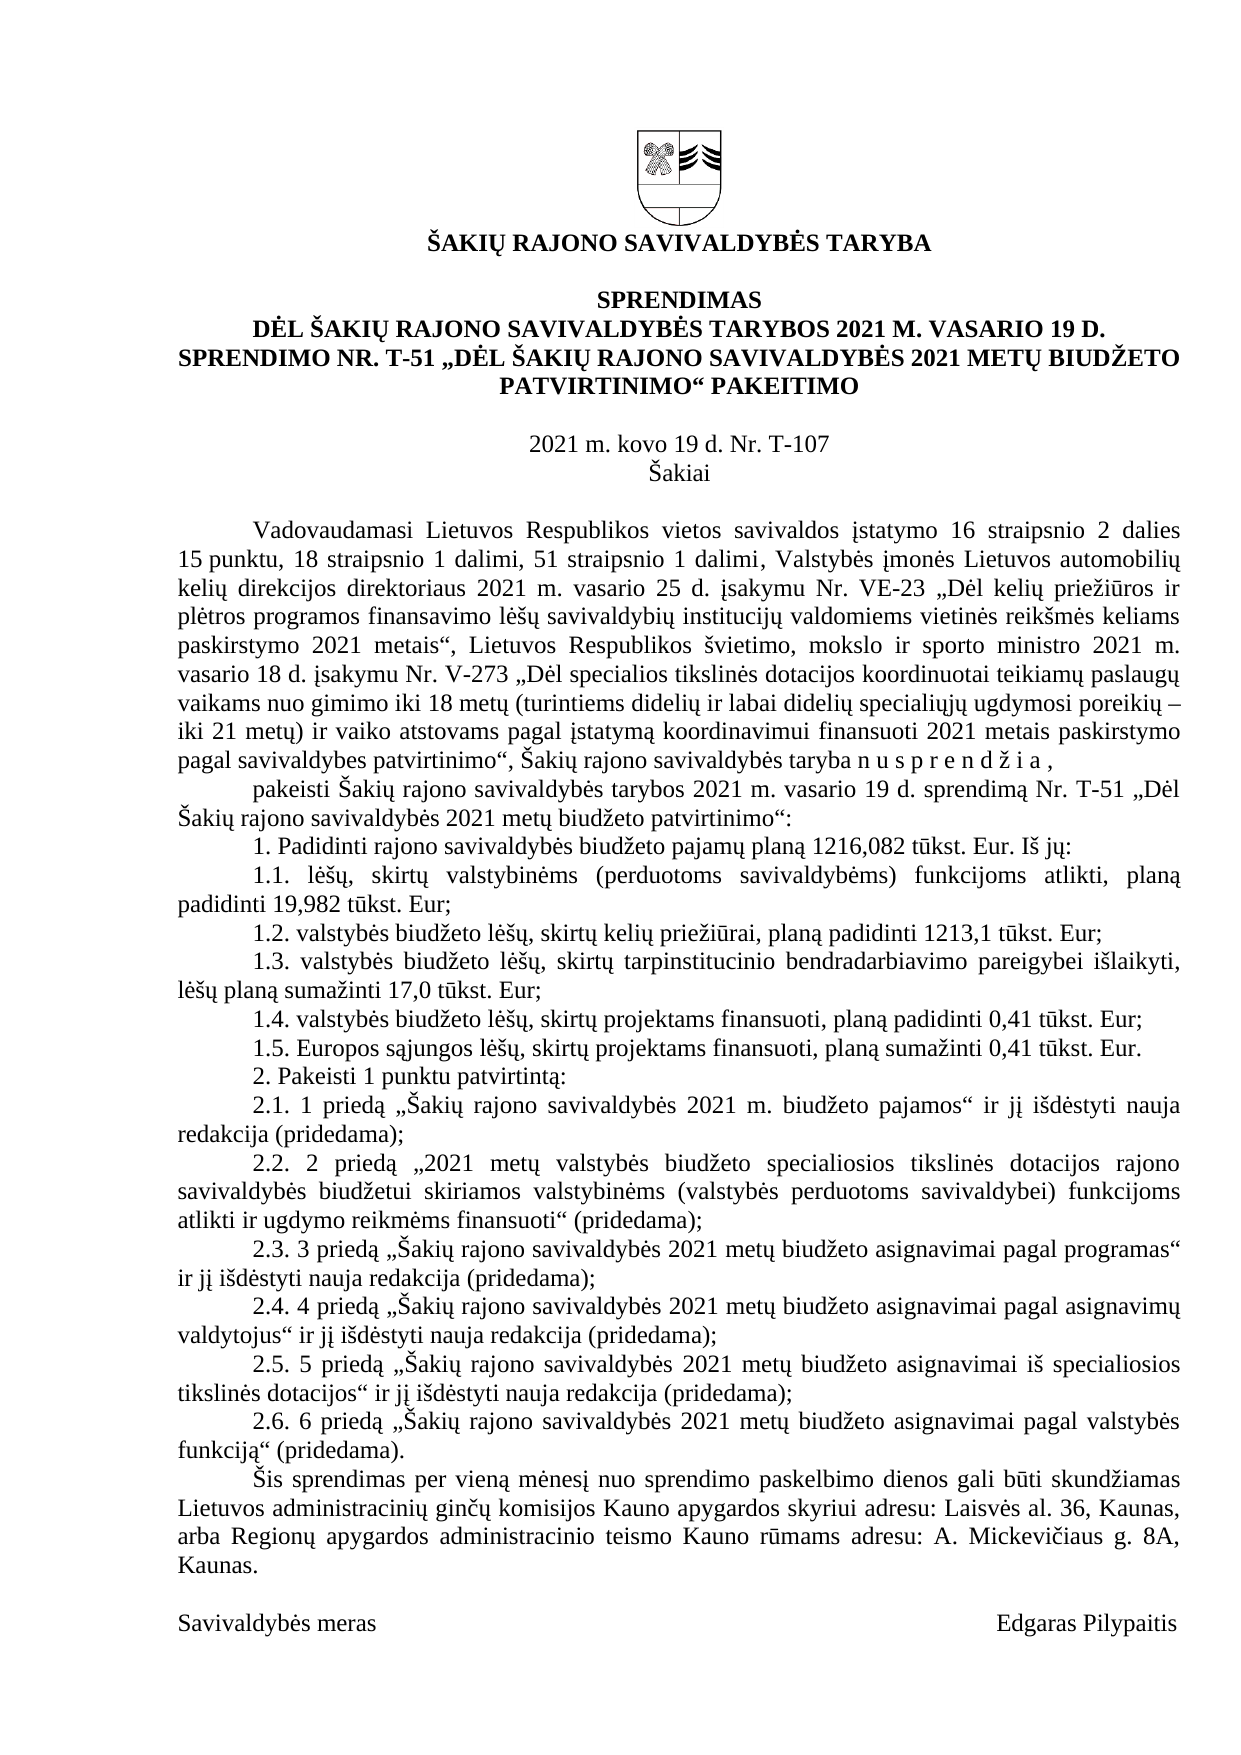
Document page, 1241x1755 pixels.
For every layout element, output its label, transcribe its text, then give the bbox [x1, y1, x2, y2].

text ŠAKIŲ RAJONO SAVIVALDYBĖS TARYBA [177, 228, 1181, 256]
text Šis sprendimas per vieną mėnesį nuo sprendimo paskelbimo dienos gali būti skundžiamas Lietuvos administracinių ginčų komisijos Kauno apygardos skyriui adresu: Laisvės al. 36, Kaunas, arba Regionų apygardos administracinio teismo Kauno rūmams adresu: A. Mickevičiaus g. 8A, Kaunas. [177, 1464, 1181, 1579]
text 1. Padidinti rajono savivaldybės biudžeto pajamų planą 1216,082 tūkst. Eur. Iš jų: [177, 831, 1181, 860]
text DĖL ŠAKIŲ RAJONO SAVIVALDYBĖS TARYBOS 2021 M. VASARIO 19 D. SPRENDIMO NR. T-51 „DĖL ŠAKIŲ RAJONO SAVIVALDYBĖS 2021 METŲ BIUDŽETO PATVIRTINIMO“ PAKEITIMO [177, 314, 1181, 400]
text 2.3. 3 priedą „Šakių rajono savivaldybės 2021 metų biudžeto asignavimai pagal programas“ ir jį išdėstyti nauja redakcija (pridedama); [177, 1234, 1181, 1291]
text 2.4. 4 priedą „Šakių rajono savivaldybės 2021 metų biudžeto asignavimai pagal asignavimų valdytojus“ ir jį išdėstyti nauja redakcija (pridedama); [177, 1291, 1181, 1349]
text 2.2. 2 priedą „2021 metų valstybės biudžeto specialiosios tikslinės dotacijos rajono savivaldybės biudžetui skiriamos valstybinėms (valstybės perduotoms savivaldybei) funkcijoms atlikti ir ugdymo reikmėms finansuoti“ (pridedama); [177, 1148, 1181, 1234]
text 2.5. 5 priedą „Šakių rajono savivaldybės 2021 metų biudžeto asignavimai iš specialiosios tikslinės dotacijos“ ir jį išdėstyti nauja redakcija (pridedama); [177, 1349, 1181, 1406]
text Šakiai [177, 458, 1181, 486]
text 1.1. lėšų, skirtų valstybinėms (perduotoms savivaldybėms) funkcijoms atlikti, planą padidinti 19,982 tūkst. Eur; [177, 860, 1181, 918]
text 1.5. Europos sąjungos lėšų, skirtų projektams finansuoti, planą sumažinti 0,41 tūkst. Eur. [177, 1033, 1181, 1061]
text 2021 m. kovo 19 d. Nr. T-107 [177, 429, 1181, 458]
text Vadovaudamasi Lietuvos Respublikos vietos savivaldos įstatymo 16 straipsnio 2 dalies 15 punktu, 18 straipsnio 1 dalimi, 51 straipsnio 1 dalimi, Valstybės įmonės Lietuvos automobilių kelių direkcijos direktoriaus 2021 m. vasario 25 d. įsakymu Nr. VE-23 „Dėl kelių priežiūros ir plėtros programos finansavimo lėšų savivaldybių institucijų valdomiems vietinės reikšmės keliams paskirstymo 2021 metais“, Lietuvos Respublikos švietimo, mokslo ir sporto ministro 2021 m. vasario 18 d. įsakymu Nr. V-273 „Dėl specialios tikslinės dotacijos koordinuotai teikiamų paslaugų vaikams nuo gimimo iki 18 metų (turintiems didelių ir labai didelių specialiųjų ugdymosi poreikių – iki 21 metų) ir vaiko atstovams pagal įstatymą koordinavimui finansuoti 2021 metais paskirstymo pagal savivaldybes patvirtinimo“, Šakių rajono savivaldybės taryba nusprendžia, [177, 515, 1181, 774]
text 2. Pakeisti 1 punktu patvirtintą: [177, 1061, 1181, 1090]
text 1.4. valstybės biudžeto lėšų, skirtų projektams finansuoti, planą padidinti 0,41 tūkst. Eur; [177, 1004, 1181, 1033]
text pakeisti Šakių rajono savivaldybės tarybos 2021 m. vasario 19 d. sprendimą Nr. T-51 „Dėl Šakių rajono savivaldybės 2021 metų biudžeto patvirtinimo“: [177, 774, 1181, 831]
text 2.1. 1 priedą „Šakių rajono savivaldybės 2021 m. biudžeto pajamos“ ir jį išdėstyti nauja redakcija (pridedama); [177, 1090, 1181, 1148]
text 2.6. 6 priedą „Šakių rajono savivaldybės 2021 metų biudžeto asignavimai pagal valstybės funkciją“ (pridedama). [177, 1406, 1181, 1464]
text 1.3. valstybės biudžeto lėšų, skirtų tarpinstitucinio bendradarbiavimo pareigybei išlaikyti, lėšų planą sumažinti 17,0 tūkst. Eur; [177, 946, 1181, 1004]
text SPRENDIMAS [177, 285, 1181, 314]
text Savivaldybės meras Edgaras Pilypaitis [177, 1608, 1181, 1636]
text 1.2. valstybės biudžeto lėšų, skirtų kelių priežiūrai, planą padidinti 1213,1 tūkst. Eur; [177, 918, 1181, 946]
